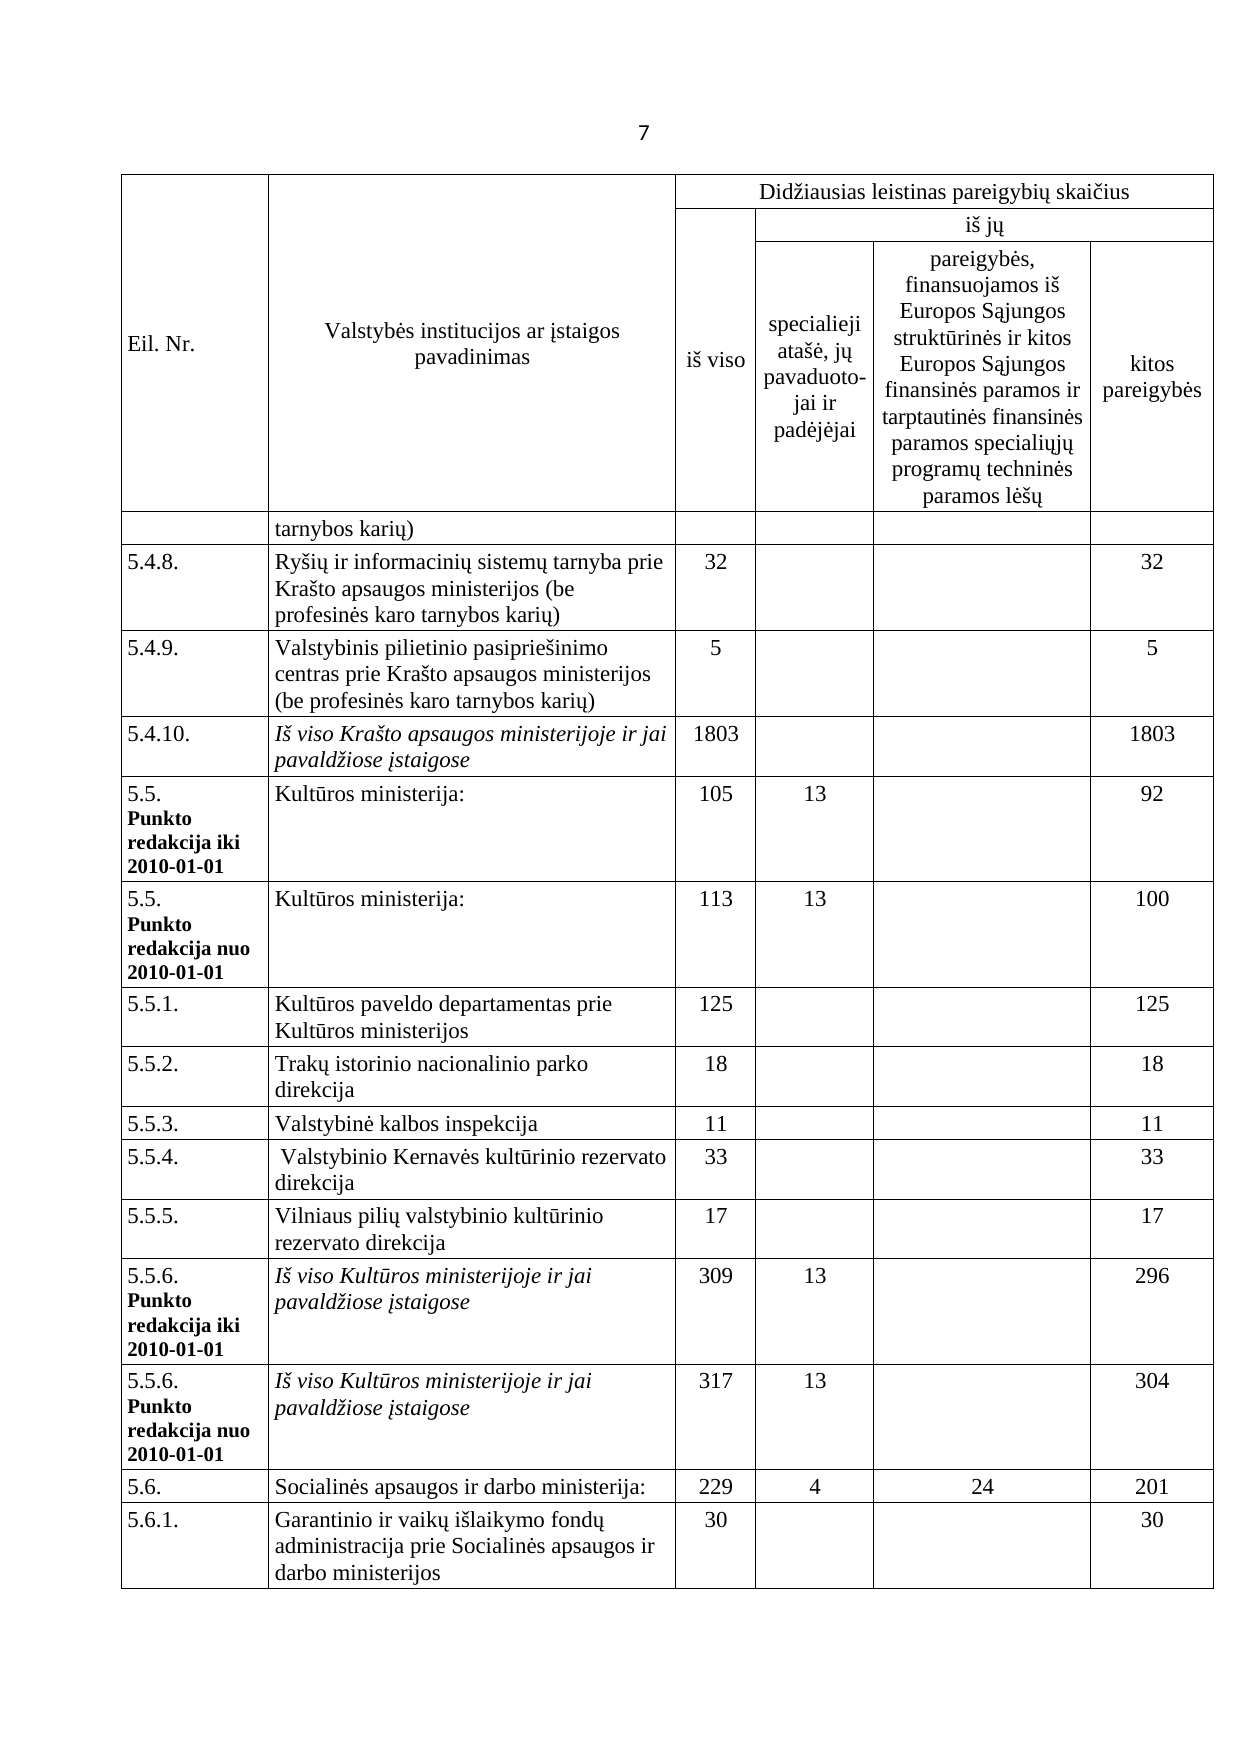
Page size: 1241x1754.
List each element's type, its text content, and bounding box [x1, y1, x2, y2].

table_cell 33 [676, 1140, 755, 1198]
table_cell [874, 1365, 1090, 1469]
table_cell [874, 1259, 1090, 1363]
table_cell Vilniaus pilių valstybinio kultūrinio rezervato direkcija [269, 1200, 675, 1258]
table_cell 17 [1091, 1200, 1213, 1258]
table_cell kitos pareigybės [1091, 242, 1213, 511]
table_cell [874, 882, 1090, 987]
table_cell 13 [756, 1259, 873, 1363]
table_cell 125 [1091, 988, 1213, 1046]
table_cell 24 [874, 1470, 1090, 1502]
table_cell 13 [756, 777, 873, 881]
table_cell 1803 [676, 717, 755, 776]
table_cell 105 [676, 777, 755, 881]
table_cell iš jų [756, 209, 1213, 241]
table_cell [874, 545, 1090, 630]
table_cell 5.4.9. [122, 631, 268, 716]
table_cell [756, 1200, 873, 1258]
table_cell Iš viso Kultūros ministerijoje ir jai pavaldžiose įstaigose [269, 1259, 675, 1363]
table_cell [874, 1140, 1090, 1198]
table_cell Valstybinė kalbos inspekcija [269, 1107, 675, 1139]
table_cell [756, 1047, 873, 1106]
table_cell 11 [676, 1107, 755, 1139]
table_cell [756, 631, 873, 716]
table_cell 30 [1091, 1503, 1213, 1588]
table_cell 5.5. Punkto redakcija iki 2010-01-01 [122, 777, 268, 881]
table_cell [874, 1503, 1090, 1588]
table_cell 100 [1091, 882, 1213, 987]
table_cell Kultūros paveldo departamentas prie Kultūros ministerijos [269, 988, 675, 1046]
table_cell [874, 717, 1090, 776]
table_cell 309 [676, 1259, 755, 1363]
table_cell Garantinio ir vaikų išlaikymo fondų administracija prie Socialinės apsaugos ir darbo ministerijos [269, 1503, 675, 1588]
table_cell Iš viso Kultūros ministerijoje ir jai pavaldžiose įstaigose [269, 1365, 675, 1469]
table_cell Trakų istorinio nacionalinio parko direkcija [269, 1047, 675, 1106]
table_cell 5.4.10. [122, 717, 268, 776]
table_cell 113 [676, 882, 755, 987]
table_cell Valstybinio Kernavės kultūrinio rezervato direkcija [269, 1140, 675, 1198]
table_cell 17 [676, 1200, 755, 1258]
table_cell [874, 631, 1090, 716]
table_cell 4 [756, 1470, 873, 1502]
table_cell [874, 988, 1090, 1046]
table_cell 30 [676, 1503, 755, 1588]
table_cell 18 [1091, 1047, 1213, 1106]
table_cell [874, 512, 1090, 544]
table_cell [1091, 512, 1213, 544]
table_cell 32 [1091, 545, 1213, 630]
table_cell [756, 717, 873, 776]
table_cell Iš viso Krašto apsaugos ministerijoje ir jai pavaldžiose įstaigose [269, 717, 675, 776]
table_cell [756, 988, 873, 1046]
table_cell 5.5.2. [122, 1047, 268, 1106]
table_cell 5.5.6. Punkto redakcija nuo 2010-01-01 [122, 1365, 268, 1469]
table_cell [756, 545, 873, 630]
table_header Eil. Nr. [122, 175, 268, 511]
table_cell pareigybės, finansuojamos iš Europos Sąjungos struktūrinės ir kitos Europos Sąjungos finansinės paramos ir tarptautinės finansinės paramos specialiųjų programų techninės paramos lėšų [874, 242, 1090, 511]
table_cell 13 [756, 882, 873, 987]
table_cell 304 [1091, 1365, 1213, 1469]
table_cell 201 [1091, 1470, 1213, 1502]
table_cell 32 [676, 545, 755, 630]
table_cell Ryšių ir informacinių sistemų tarnyba prie Krašto apsaugos ministerijos (be profesinės karo tarnybos karių) [269, 545, 675, 630]
table_cell 317 [676, 1365, 755, 1469]
table_cell 296 [1091, 1259, 1213, 1363]
table_cell 5 [1091, 631, 1213, 716]
table_cell 33 [1091, 1140, 1213, 1198]
table_cell specialieji atašė, jų pavaduoto-jai ir padėjėjai [756, 242, 873, 511]
table_cell [756, 1503, 873, 1588]
table_cell 5.5. Punkto redakcija nuo 2010-01-01 [122, 882, 268, 987]
table_cell [874, 1200, 1090, 1258]
table_cell [756, 512, 873, 544]
table_cell 11 [1091, 1107, 1213, 1139]
table_cell [874, 1047, 1090, 1106]
table_cell 1803 [1091, 717, 1213, 776]
table_cell 5.5.3. [122, 1107, 268, 1139]
table_cell [874, 1107, 1090, 1139]
table_cell 5.5.5. [122, 1200, 268, 1258]
table_cell [676, 512, 755, 544]
table_cell 5.6. [122, 1470, 268, 1502]
table_cell 5 [676, 631, 755, 716]
table_cell [756, 1140, 873, 1198]
table_cell 5.4.8. [122, 545, 268, 630]
table_cell Socialinės apsaugos ir darbo ministerija: [269, 1470, 675, 1502]
table_cell [756, 1107, 873, 1139]
table_header Valstybės institucijos ar įstaigos pavadinimas [269, 175, 675, 511]
table_cell 229 [676, 1470, 755, 1502]
table_cell 92 [1091, 777, 1213, 881]
table_cell Valstybinis pilietinio pasipriešinimo centras prie Krašto apsaugos ministerijos (be profesinės karo tarnybos karių) [269, 631, 675, 716]
table_cell 125 [676, 988, 755, 1046]
table_cell 5.5.1. [122, 988, 268, 1046]
table_cell 18 [676, 1047, 755, 1106]
table_cell Kultūros ministerija: [269, 882, 675, 987]
table_cell Kultūros ministerija: [269, 777, 675, 881]
table_cell 5.6.1. [122, 1503, 268, 1588]
table_cell [122, 512, 268, 544]
table_cell tarnybos karių) [269, 512, 675, 544]
table_cell 5.5.4. [122, 1140, 268, 1198]
table_cell iš viso [676, 209, 755, 511]
table_cell 13 [756, 1365, 873, 1469]
table_cell [874, 777, 1090, 881]
table_cell 5.5.6. Punkto redakcija iki 2010-01-01 [122, 1259, 268, 1363]
table_header Didžiausias leistinas pareigybių skaičius [676, 175, 1213, 207]
